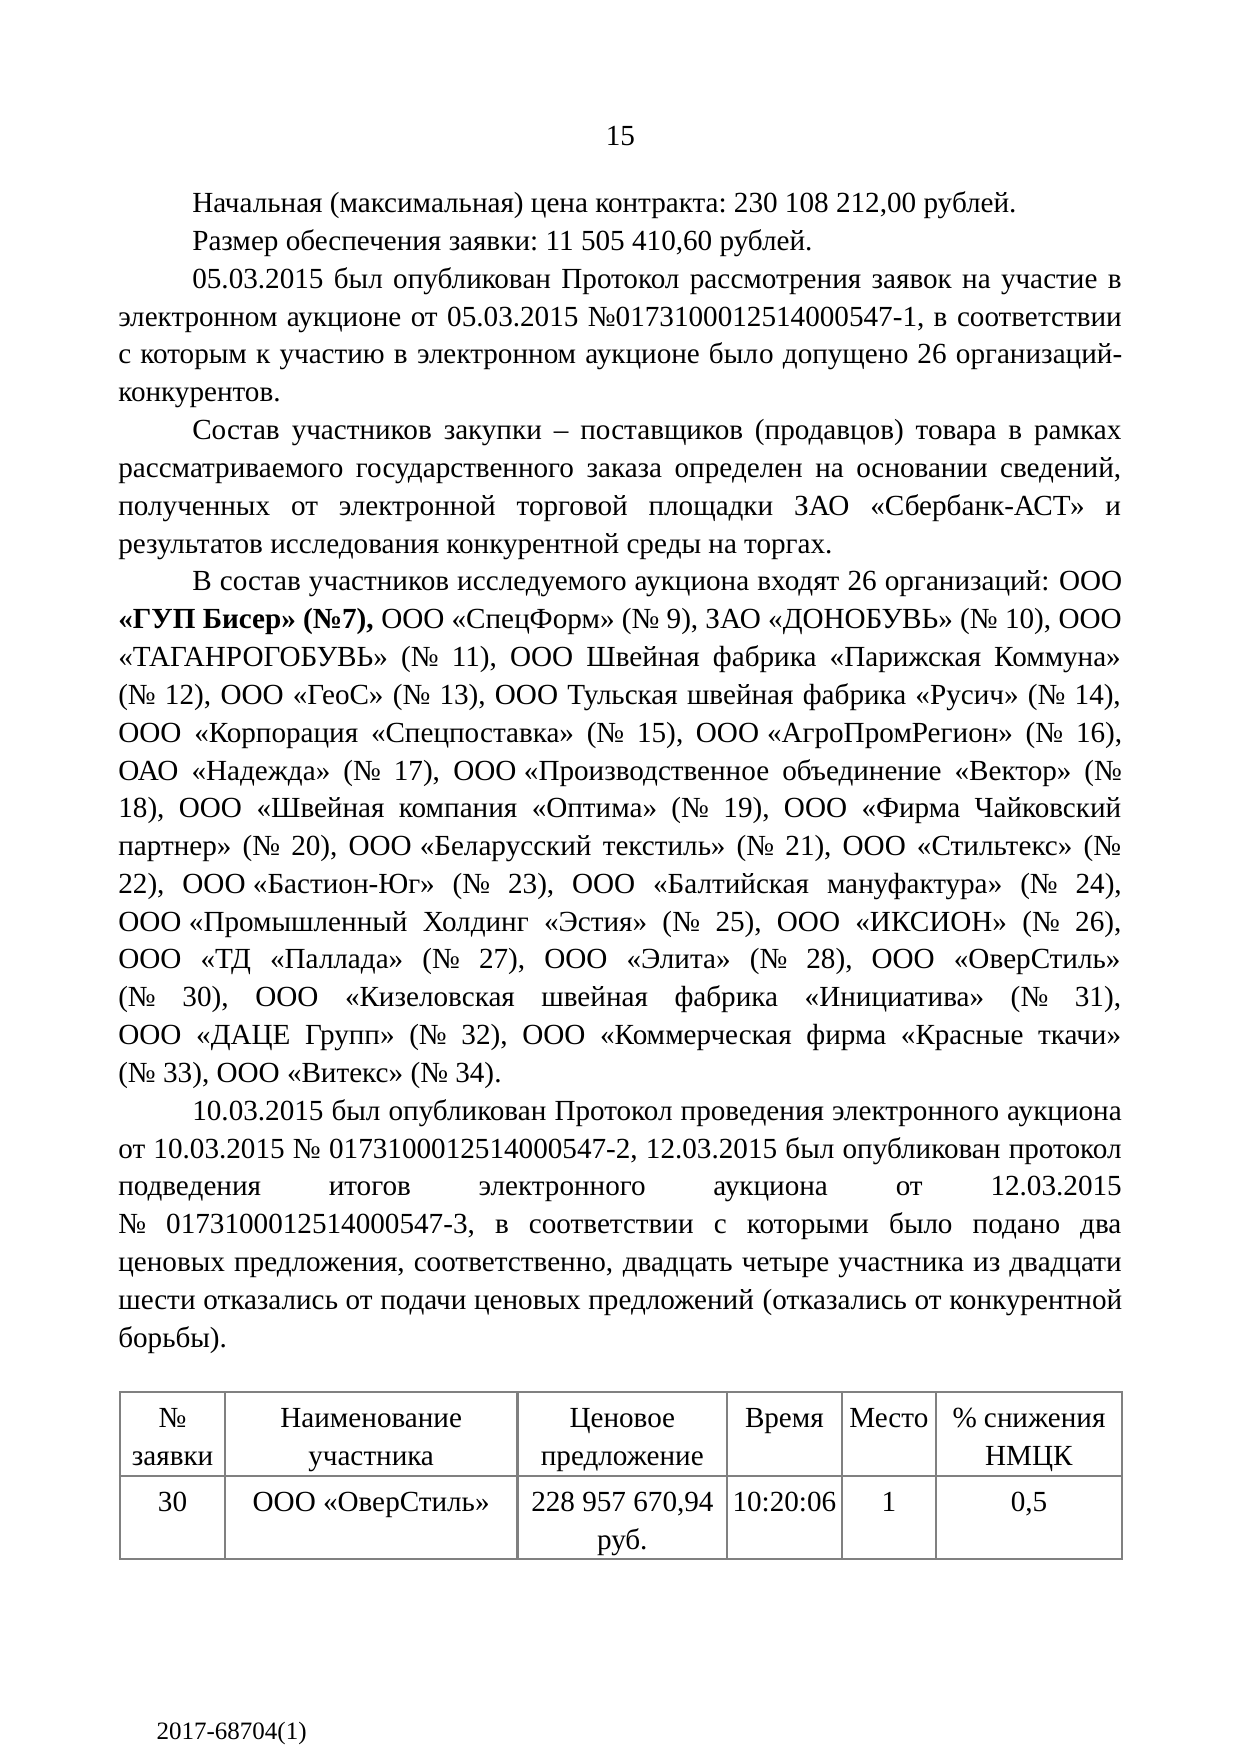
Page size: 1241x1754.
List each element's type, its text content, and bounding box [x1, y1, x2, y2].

table_header Место [843, 1393, 935, 1475]
table_cell 30 [121, 1477, 224, 1558]
table_header % снижения НМЦК [937, 1393, 1121, 1475]
table_cell 1 [843, 1477, 935, 1558]
table_cell 10:20:06 [728, 1477, 841, 1558]
text Начальная (максимальная) цена контракта: 230 108 212,00 рублей. [118, 181, 1122, 219]
text 10.03.2015 был опубликован Протокол проведения электронного аукциона от 10.03.2015 № 0173100012514000547-2, 12.03.2015 был опубликован протокол подведения итогов электронного аукциона от 12.03.2015 № 0173100012514000547-3, в соответствии с которыми было подано два ценовых предложения, соответственно, двадцать четыре участника из двадцати шести отказались от подачи ценовых предложений (отказались от конкурентной борьбы). [118, 1089, 1122, 1353]
text В состав участников исследуемого аукциона входят 26 организаций: ООО «ГУП Бисер» (№7), ООО «СпецФорм» (№ 9), ЗАО «ДОНОБУВЬ» (№ 10), ООО «ТАГАНРОГОБУВЬ» (№ 11), ООО Швейная фабрика «Парижская Коммуна» (№ 12), ООО «ГеоС» (№ 13), ООО Тульская швейная фабрика «Русич» (№ 14), ООО «Корпорация «Спецпоставка» (№ 15), ООО «АгроПромРегион» (№ 16), ОАО «Надежда» (№ 17), ООО «Производственное объединение «Вектор» (№ 18), ООО «Швейная компания «Оптима» (№ 19), ООО «Фирма Чайковский партнер» (№ 20), ООО «Беларусский текстиль» (№ 21), ООО «Стильтекс» (№ 22), ООО «Бастион-Юг» (№ 23), ООО «Балтийская мануфактура» (№ 24), ООО «Промышленный Холдинг «Эстия» (№ 25), ООО «ИКСИОН» (№ 26), ООО «ТД «Паллада» (№ 27), ООО «Элита» (№ 28), ООО «ОверСтиль» (№ 30), ООО «Кизеловская швейная фабрика «Инициатива» (№ 31), ООО «ДАЦЕ Групп» (№ 32), ООО «Коммерческая фирма «Красные ткачи» (№ 33), ООО «Витекс» (№ 34). [118, 559, 1122, 1089]
table_cell ООО «ОверСтиль» [226, 1477, 516, 1558]
text Размер обеспечения заявки: 11 505 410,60 рублей. [118, 219, 1122, 257]
text 05.03.2015 был опубликован Протокол рассмотрения заявок на участие в электронном аукционе от 05.03.2015 №0173100012514000547-1, в соответствии с которым к участию в электронном аукционе было допущено 26 организаций-конкурентов. [118, 257, 1122, 408]
table_header Ценовое предложение [519, 1393, 726, 1475]
table_header Наименование участника [226, 1393, 516, 1475]
text Состав участников закупки – поставщиков (продавцов) товара в рамках рассматриваемого государственного заказа определен на основании сведений, полученных от электронной торговой площадки ЗАО «Сбербанк-АСТ» и результатов исследования конкурентной среды на торгах. [118, 408, 1122, 559]
table_header Время [728, 1393, 841, 1475]
table_header № заявки [121, 1393, 224, 1475]
table_cell 228 957 670,94 руб. [519, 1477, 726, 1558]
table_cell 0,5 [937, 1477, 1121, 1558]
